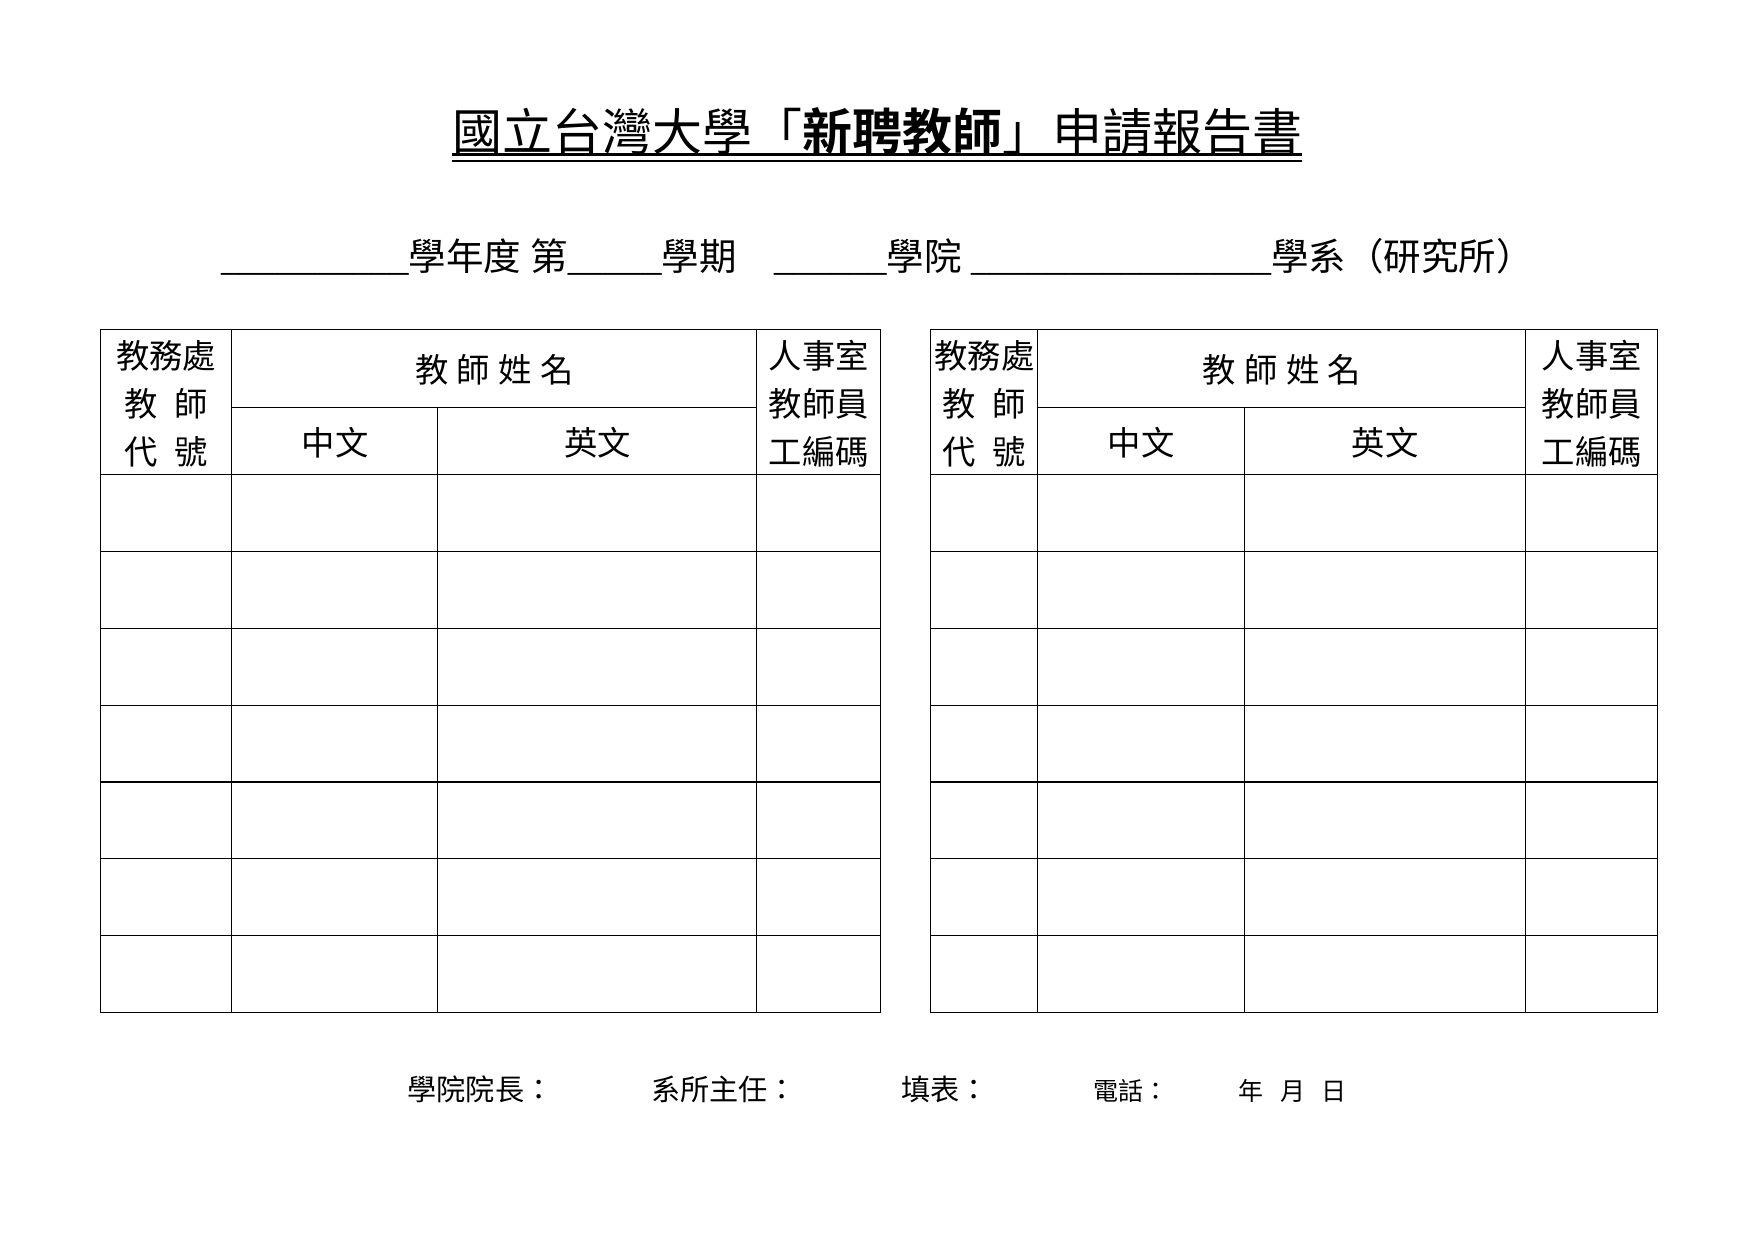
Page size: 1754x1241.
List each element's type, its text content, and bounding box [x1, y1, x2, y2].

table_cell [1245, 706, 1525, 781]
table_cell [757, 552, 880, 628]
table_cell [232, 936, 437, 1012]
table_header [881, 329, 930, 1012]
table_cell [232, 475, 437, 551]
table_cell [1038, 936, 1244, 1012]
table_cell 英文 [438, 408, 756, 474]
table_cell [1038, 475, 1244, 551]
table_cell [101, 552, 231, 628]
table_cell [931, 552, 1037, 628]
table_cell [931, 936, 1037, 1012]
table_cell [438, 552, 756, 628]
table_cell [232, 552, 437, 628]
table_cell [232, 629, 437, 705]
table_cell [1038, 706, 1244, 781]
table_cell [931, 706, 1037, 781]
table_cell [438, 859, 756, 935]
table_header 教 師 姓 名 [232, 330, 756, 407]
table_cell [1526, 475, 1657, 551]
table_cell [1038, 629, 1244, 705]
table_cell [232, 859, 437, 935]
table_cell [1245, 783, 1525, 858]
table_cell [1245, 552, 1525, 628]
table_cell [101, 629, 231, 705]
table_cell [1526, 706, 1657, 781]
table_cell 中文 [1038, 408, 1244, 474]
table_cell [1038, 859, 1244, 935]
table_cell [1245, 475, 1525, 551]
table_header 教 師 姓 名 [1038, 330, 1525, 407]
table_cell [1526, 859, 1657, 935]
table_cell [1245, 936, 1525, 1012]
table_cell [931, 859, 1037, 935]
table_cell [438, 936, 756, 1012]
table_cell [101, 936, 231, 1012]
table_cell [931, 475, 1037, 551]
table_cell [1038, 783, 1244, 858]
table_cell [757, 783, 880, 858]
table_cell [232, 706, 437, 781]
table_cell [438, 629, 756, 705]
table_cell [757, 936, 880, 1012]
table_header 人事室 教師員工編碼 [757, 330, 880, 474]
table_cell [1526, 936, 1657, 1012]
table_cell [757, 706, 880, 781]
table_cell [931, 629, 1037, 705]
table_cell [757, 629, 880, 705]
table_cell [438, 706, 756, 781]
table_cell [1245, 629, 1525, 705]
table_cell [1526, 783, 1657, 858]
text 學院院長： 系所主任： 填表： 電話： 年 月 日 [100, 1050, 1653, 1125]
table_header 教務處 教 師 代 號 [931, 330, 1037, 474]
table_cell [101, 475, 231, 551]
table_cell [438, 475, 756, 551]
table_cell [1526, 552, 1657, 628]
table_cell [438, 783, 756, 858]
table_cell 中文 [232, 408, 437, 474]
text 國立台灣大學「新聘教師」申請報告書 [100, 91, 1653, 166]
table_cell [757, 475, 880, 551]
table_cell [232, 783, 437, 858]
table_header 人事室 教師員工編碼 [1526, 330, 1657, 474]
table_cell [1526, 629, 1657, 705]
table_header 教務處 教 師 代 號 [101, 330, 231, 474]
table_cell [101, 783, 231, 858]
table_cell [931, 783, 1037, 858]
table_cell [101, 706, 231, 781]
table_cell [1038, 552, 1244, 628]
table_cell [1245, 859, 1525, 935]
table_cell [757, 859, 880, 935]
table_cell 英文 [1245, 408, 1525, 474]
table_cell [101, 859, 231, 935]
text __________學年度 第_____學期 ______學院 ________________學系（研究所） [100, 216, 1653, 291]
